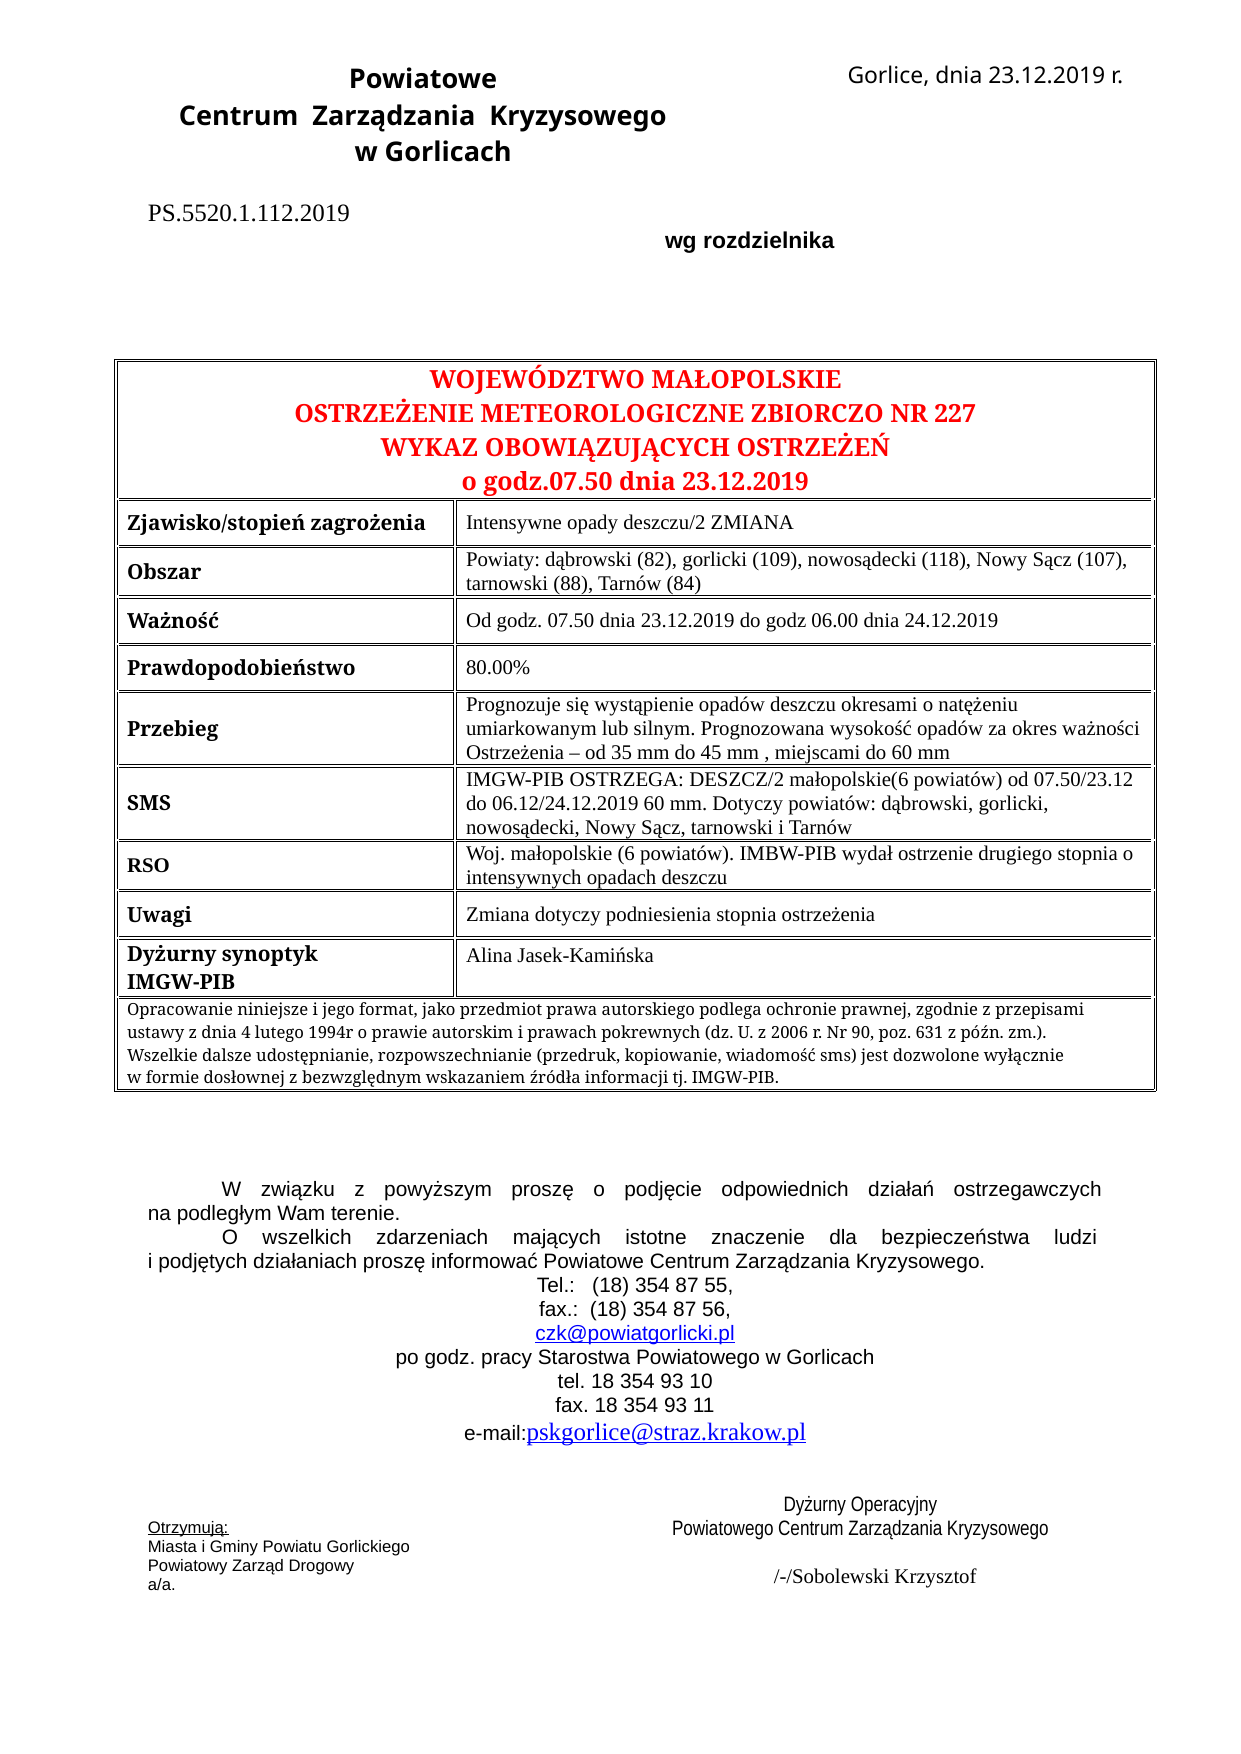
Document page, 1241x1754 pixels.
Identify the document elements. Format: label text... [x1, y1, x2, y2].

table_header Gorlice, dnia 23.12.2019 r. [695, 59, 1123, 198]
table_cell Uwagi [118, 892, 453, 936]
table_cell Opracowanie niniejsze i jego format, jako przedmiot prawa autorskiego podlega ochronie prawnej, zgodnie z przepisami ustawy z dnia 4 lutego 1994r o prawie autorskim i prawach pokrewnych (dz. U. z 2006 r. Nr 90, poz. 631 z późn. zm.). Wszelkie dalsze udostępnianie, rozpowszechnianie (przedruk, kopiowanie, wiadomość sms) jest dozwolone wyłącznie w formie dosłownej z bezwzględnym wskazaniem źródła informacji tj. IMGW-PIB. [116, 996, 1155, 1089]
text PS.5520.1.112.2019 [148, 198, 1122, 227]
table_header WOJEWÓDZTWO MAŁOPOLSKIE OSTRZEŻENIE METEOROLOGICZNE ZBIORCZO NR 227 WYKAZ OBOWIĄZUJĄCYCH OSTRZEŻEŃ o godz.07.50 dnia 23.12.2019 [118, 362, 1154, 497]
text e-mail:pskgorlice@straz.krakow.pl [148, 1417, 1122, 1446]
text Powiatowy Zarząd Drogowy [148, 1556, 1122, 1575]
table_cell Ważność [118, 599, 453, 642]
text po godz. pracy Starostwa Powiatowego w Gorlicach [148, 1345, 1122, 1369]
table_cell Dyżurny synoptyk IMGW-PIB [118, 940, 453, 996]
text a/a. [148, 1575, 1122, 1594]
table_cell Zjawisko/stopień zagrożenia [118, 501, 453, 545]
text [1082, 1517, 1122, 1537]
table_cell Intensywne opady deszczu/2 ZMIANA [457, 498, 1155, 545]
table_cell Przebieg [118, 693, 453, 764]
text O wszelkich zdarzeniach mających istotne znaczenie dla bezpieczeństwa ludzi i podjętych działaniach proszę informować Powiatowe Centrum Zarządzania Kryzysowego. [148, 1225, 1122, 1273]
text Tel.: (18) 354 87 55, [148, 1273, 1122, 1297]
table_cell Woj. małopolskie (6 powiatów). IMBW-PIB wydał ostrzenie drugiego stopnia o intensywnych opadach deszczu [455, 839, 1155, 889]
text czk@powiatgorlicki.pl [148, 1321, 1122, 1345]
text wg rozdzielnika [148, 227, 1122, 253]
text tel. 18 354 93 10 [148, 1369, 1122, 1393]
text Otrzymują: [148, 1517, 638, 1537]
text Powiatowego Centrum Zarządzania Kryzysowego [638, 1516, 1082, 1540]
text W związku z powyższym proszę o podjęcie odpowiednich działań ostrzegawczych na podległym Wam terenie. [148, 1177, 1122, 1225]
table_header Powiatowe Centrum Zarządzania Kryzysowego w Gorlicach [150, 59, 695, 198]
table_cell IMGW-PIB OSTRZEGA: DESZCZ/2 małopolskie(6 powiatów) od 07.50/23.12 do 06.12/24.12.2019 60 mm. Dotyczy powiatów: dąbrowski, gorlicki, nowosądecki, Nowy Sącz, tarnowski i Tarnów [455, 764, 1155, 839]
table_cell SMS [118, 768, 453, 839]
table_cell Alina Jasek-Kamińska [455, 936, 1155, 996]
text Dyżurny Operacyjny [638, 1492, 1082, 1516]
table_cell Prognozuje się wystąpienie opadów deszczu okresami o natężeniu umiarkowanym lub silnym. Prognozowana wysokość opadów za okres ważności Ostrzeżenia – od 35 mm do 45 mm , miejscami do 60 mm [455, 690, 1155, 764]
text Miasta i Gminy Powiatu Gorlickiego [148, 1537, 1122, 1556]
table_cell 80,00% [457, 643, 1155, 690]
table_cell Obszar [118, 548, 453, 595]
table_cell Prawdopodobieństwo [118, 646, 453, 690]
table_cell RSO [118, 842, 453, 889]
table_cell Od godz. 07.50 dnia 23.12.2019 do godz 06.00 dnia 24.12.2019 [455, 595, 1155, 642]
table_cell Powiaty: dąbrowski (82), gorlicki (109), nowosądecki (118), Nowy Sącz (107), tarnowski (88), Tarnów (84) [455, 545, 1155, 595]
text fax.: (18) 354 87 56, [148, 1297, 1122, 1321]
text /-/Sobolewski Krzysztof [638, 1564, 1082, 1588]
text fax. 18 354 93 11 [148, 1393, 1122, 1417]
table_cell Zmiana dotyczy podniesienia stopnia ostrzeżenia [455, 889, 1155, 936]
